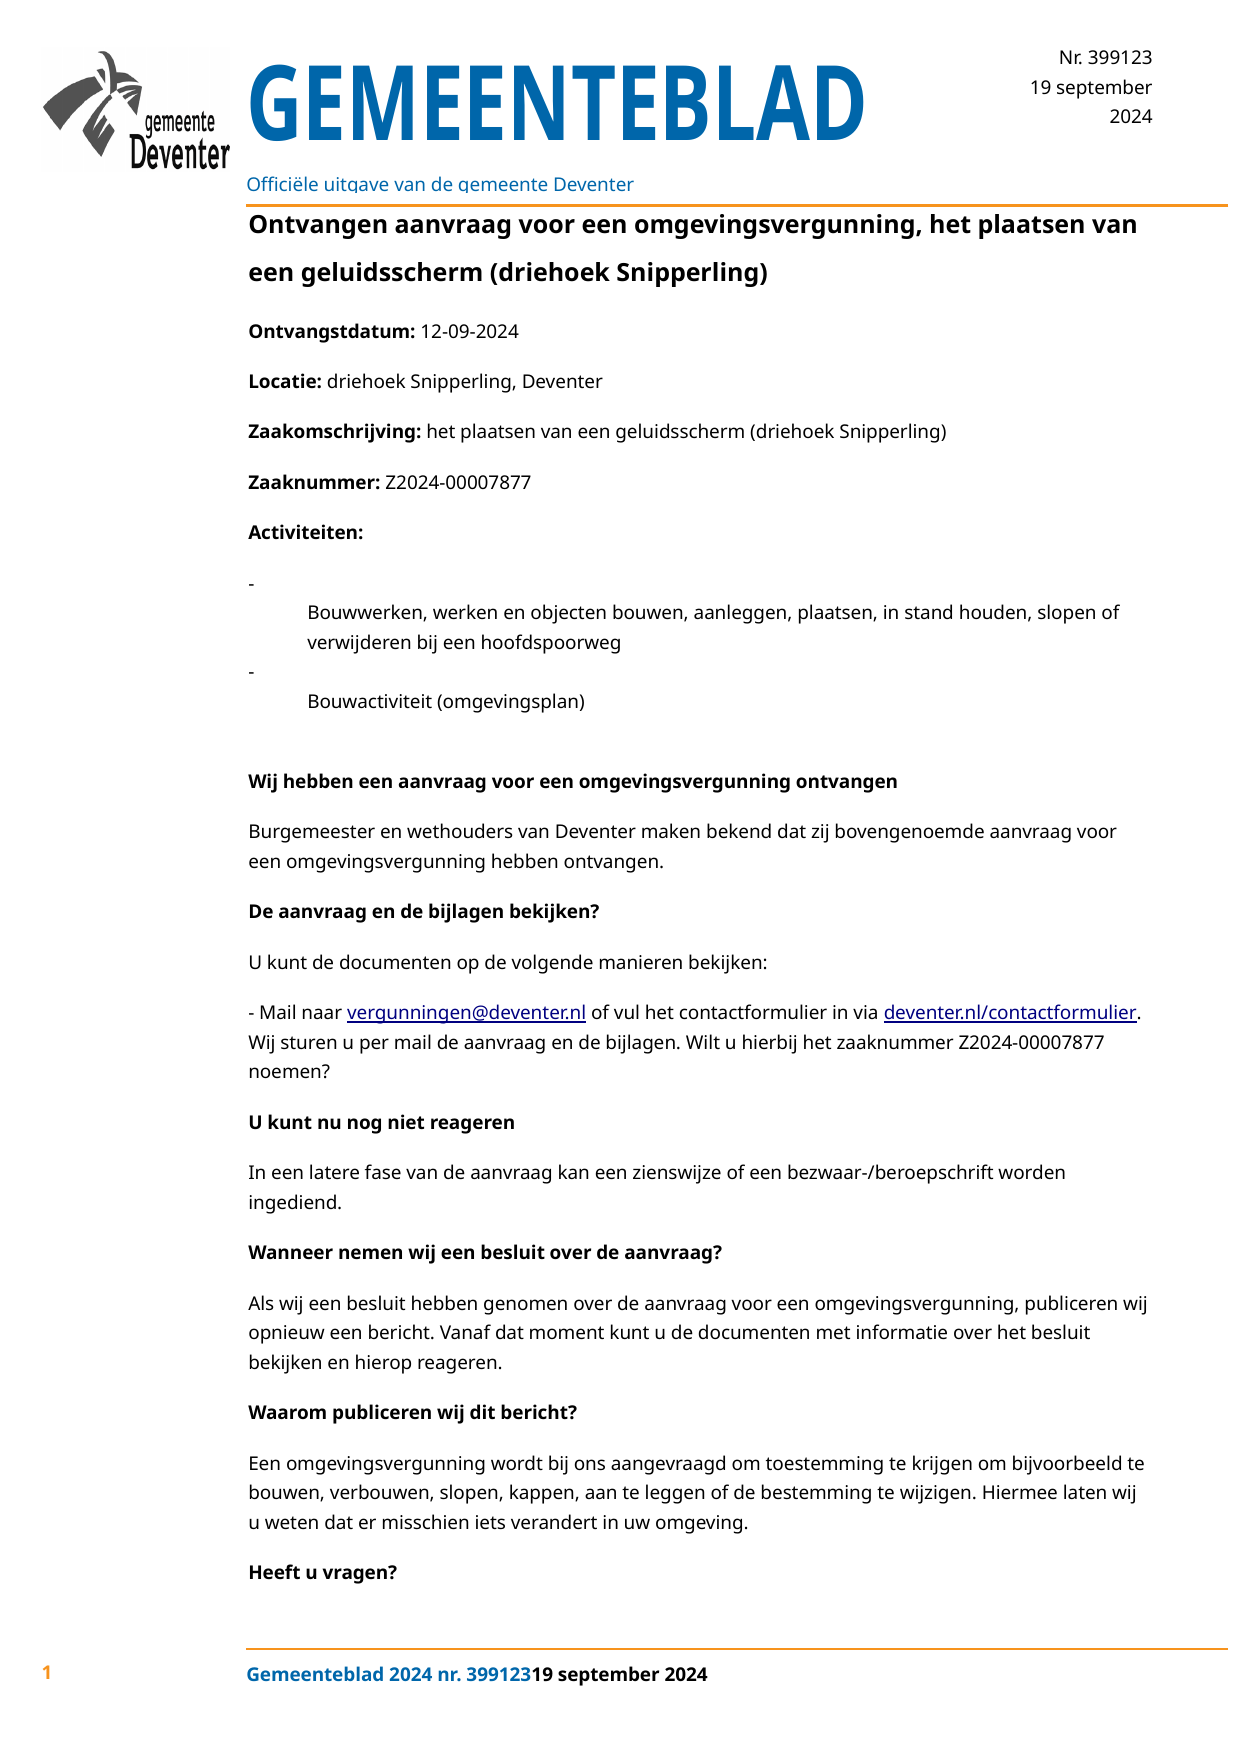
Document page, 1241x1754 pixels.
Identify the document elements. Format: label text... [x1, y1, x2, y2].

text In een latere fase van de aanvraag kan een zienswijze of een bezwaar-/beroepschrift worden ingediend. [248, 1159, 1152, 1215]
text Als wij een besluit hebben genomen over de aanvraag voor een omgevingsvergunning, publiceren wij opnieuw een bericht. Vanaf dat moment kunt u de documenten met informatie over het besluit bekijken en hierop reageren. [248, 1290, 1152, 1375]
text Ontvangen aanvraag voor een omgevingsvergunning, het plaatsen van een geluidsscherm (driehoek Snipperling) [248, 207, 1152, 288]
picture [41, 47, 231, 172]
text De aanvraag en de bijlagen bekijken? [248, 899, 1152, 924]
text U kunt nu nog niet reageren [248, 1109, 1152, 1135]
text Burgemeester en wethouders van Deventer maken bekend dat zij bovengenoemde aanvraag voor een omgevingsvergunning hebben ontvangen. [248, 819, 1152, 874]
text Heeft u vragen? [248, 1559, 1152, 1585]
text - Mail naar vergunningen@deventer.nl of vul het contactformulier in via deventer.nl/contactformulier. Wij sturen u per mail de aanvraag en de bijlagen. Wilt u hierbij het zaaknummer Z2024-00007877 noemen? [248, 999, 1152, 1084]
text Activiteiten: [248, 519, 1152, 545]
text Zaaknummer: Z2024-00007877 [248, 469, 1152, 495]
list Bouwactiviteit (omgevingsplan) [248, 688, 1152, 714]
text Wanneer nemen wij een besluit over de aanvraag? [248, 1239, 1152, 1265]
text Ontvangstdatum: 12-09-2024 [248, 318, 1152, 344]
text Locatie: driehoek Snipperling, Deventer [248, 368, 1152, 394]
list Bouwwerken, werken en objecten bouwen, aanleggen, plaatsen, in stand houden, slopen of verwijderen bij een hoofdspoorweg [248, 599, 1152, 655]
text Een omgevingsvergunning wordt bij ons aangevraagd om toestemming te krijgen om bijvoorbeeld te bouwen, verbouwen, slopen, kappen, aan te leggen of de bestemming te wijzigen. Hiermee laten wij u weten dat er misschien iets verandert in uw omgeving. [248, 1450, 1152, 1535]
text Zaakomschrijving: het plaatsen van een geluidsscherm (driehoek Snipperling) [248, 419, 1152, 444]
text Waarom publiceren wij dit bericht? [248, 1399, 1152, 1425]
text Wij hebben een aanvraag voor een omgevingsvergunning ontvangen [248, 768, 1152, 794]
text U kunt de documenten op de volgende manieren bekijken: [248, 949, 1152, 975]
